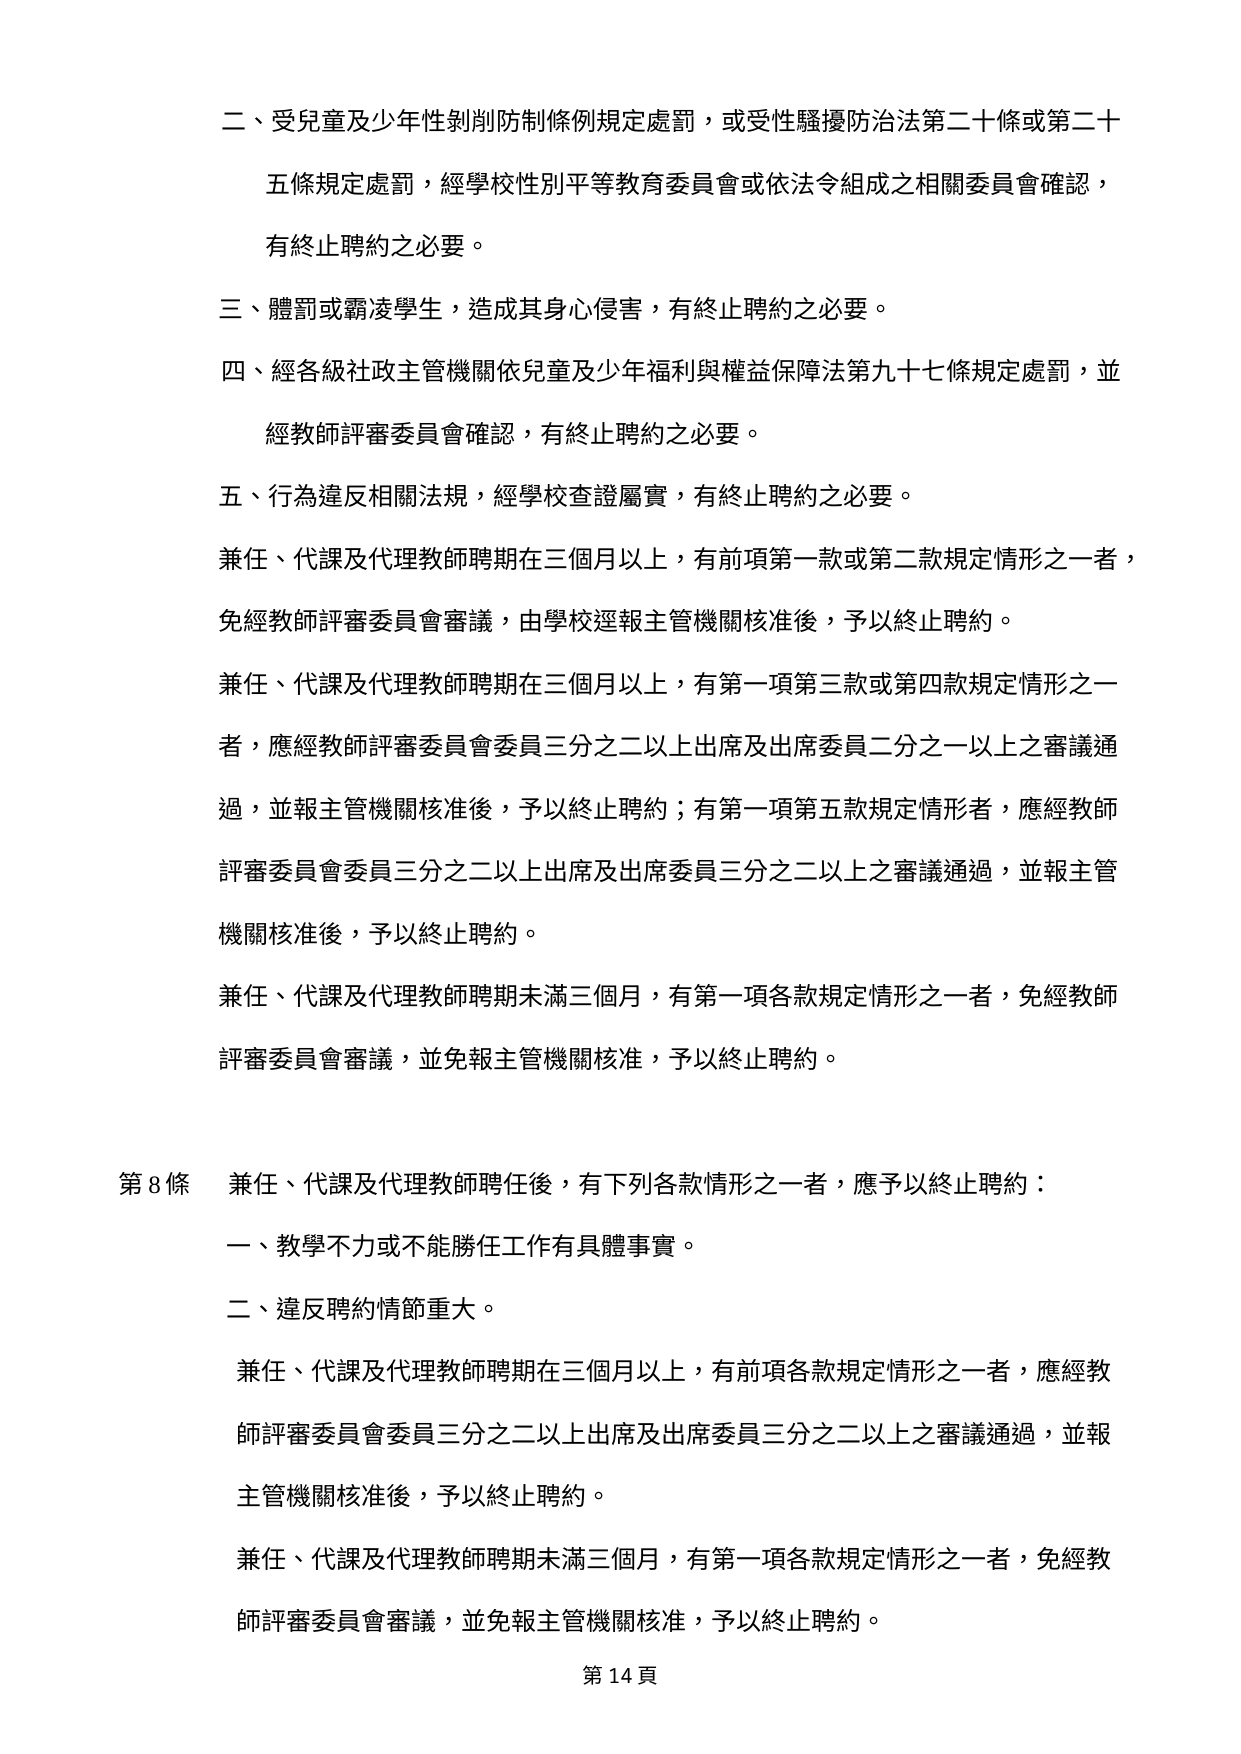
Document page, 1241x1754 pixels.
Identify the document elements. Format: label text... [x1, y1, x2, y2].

text 兼任、代課及代理教師聘期在三個月以上，有第一項第三款或第四款規定情形之一者，應經教師評審委員會委員三分之二以上出席及出席委員二分之一以上之審議通過，並報主管機關核准後，予以終止聘約；有第一項第五款規定情形者，應經教師評審委員會委員三分之二以上出席及出席委員三分之二以上之審議通過，並報主管機關核准後，予以終止聘約。 [218, 641, 1122, 953]
text 兼任、代課及代理教師聘期未滿三個月，有第一項各款規定情形之一者，免經教師評審委員會審議，並免報主管機關核准，予以終止聘約。 [218, 953, 1122, 1078]
text 二、違反聘約情節重大。 [214, 1266, 1122, 1328]
text 兼任、代課及代理教師聘期在三個月以上，有前項第一款或第二款規定情形之一者，免經教師評審委員會審議，由學校逕報主管機關核准後，予以終止聘約。 [218, 516, 1122, 641]
text 兼任、代課及代理教師聘期未滿三個月，有第一項各款規定情形之一者，免經教師評審委員會審議，並免報主管機關核准，予以終止聘約。 [236, 1516, 1122, 1641]
text 五、行為違反相關法規，經學校查證屬實，有終止聘約之必要。 [218, 453, 1122, 516]
text 三、體罰或霸凌學生，造成其身心侵害，有終止聘約之必要。 [218, 266, 1122, 328]
text 兼任、代課及代理教師聘期在三個月以上，有前項各款規定情形之一者，應經教師評審委員會委員三分之二以上出席及出席委員三分之二以上之審議通過，並報主管機關核准後，予以終止聘約。 [236, 1328, 1122, 1516]
text 第8條 兼任、代課及代理教師聘任後，有下列各款情形之一者，應予以終止聘約： [118, 1141, 1122, 1203]
text 四、經各級社政主管機關依兒童及少年福利與權益保障法第九十七條規定處罰，並經教師評審委員會確認，有終止聘約之必要。 [222, 328, 1122, 453]
text 一、教學不力或不能勝任工作有具體事實。 [214, 1203, 1122, 1266]
text 二、受兒童及少年性剝削防制條例規定處罰，或受性騷擾防治法第二十條或第二十五條規定處罰，經學校性別平等教育委員會或依法令組成之相關委員會確認，有終止聘約之必要。 [222, 78, 1122, 266]
